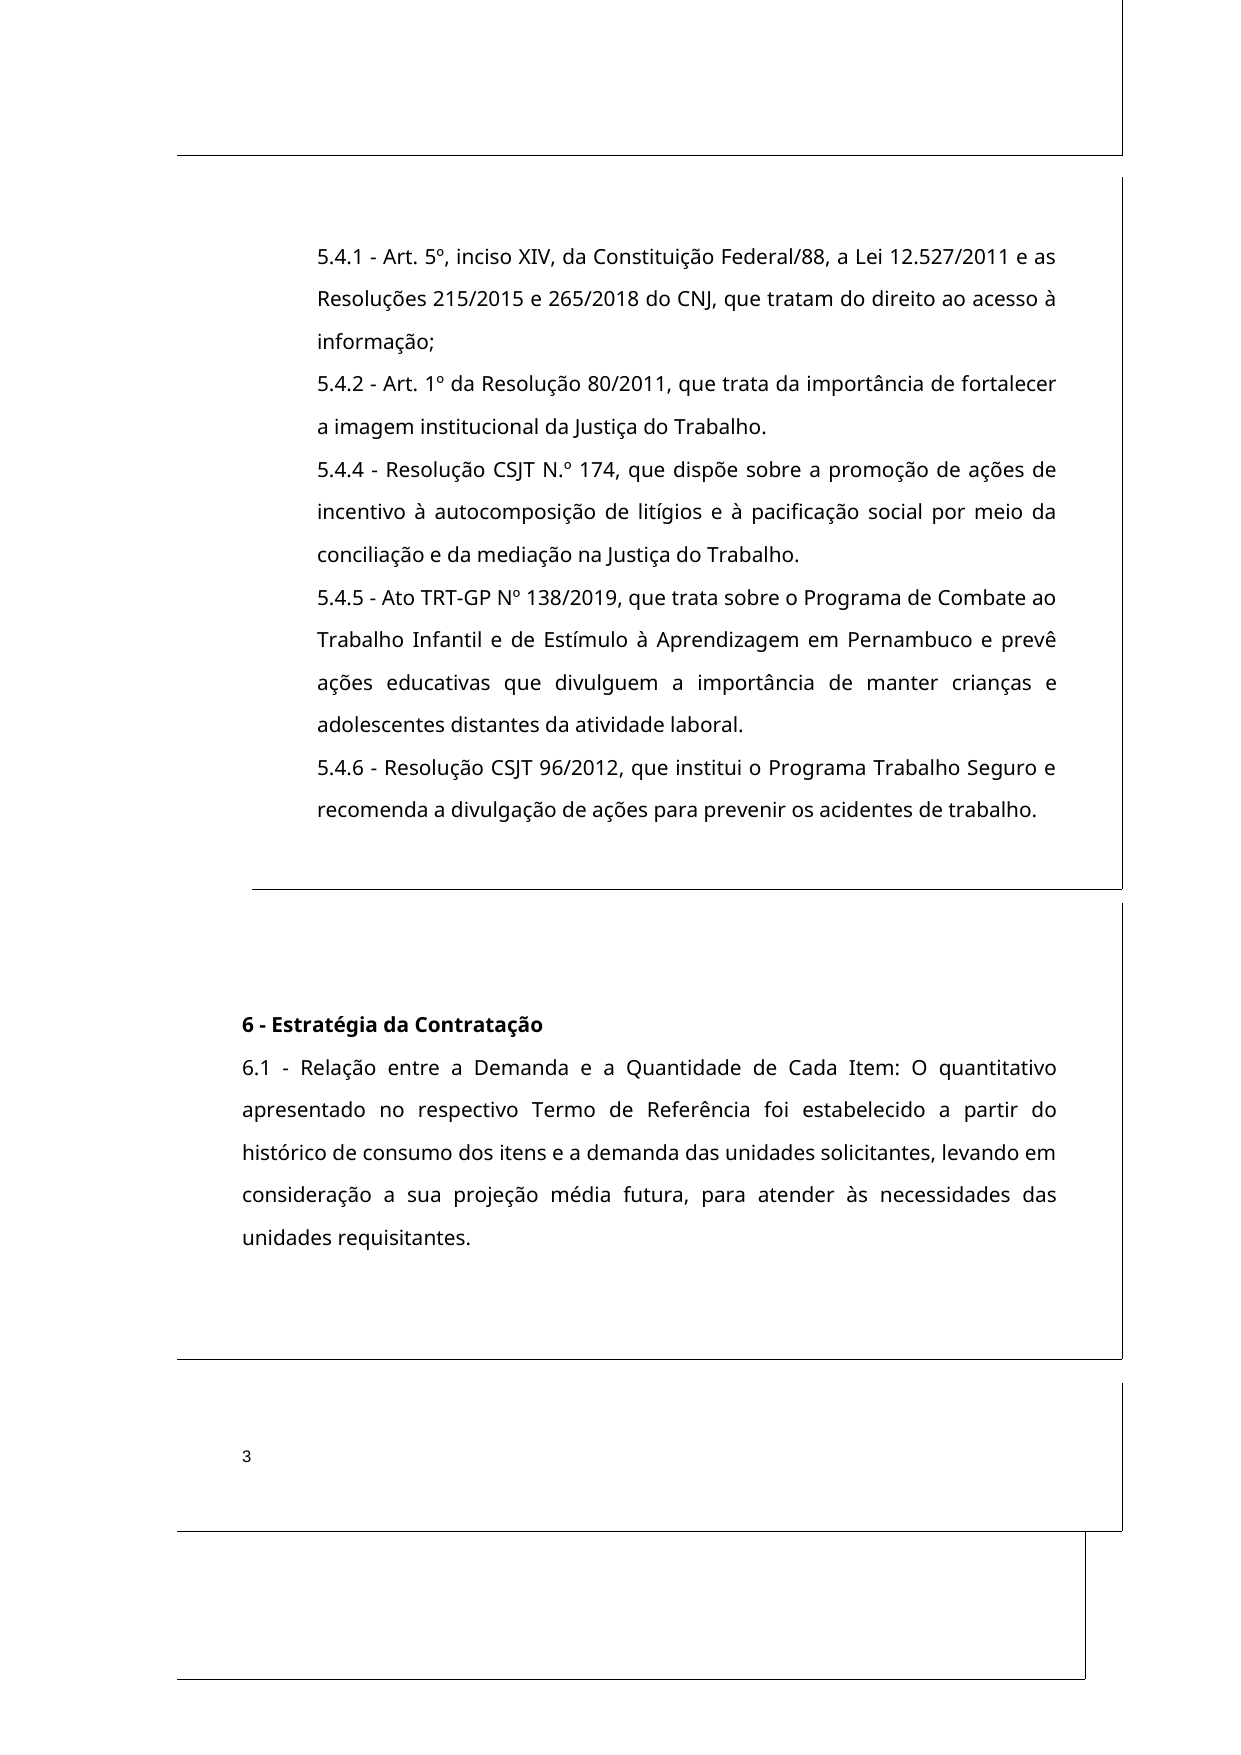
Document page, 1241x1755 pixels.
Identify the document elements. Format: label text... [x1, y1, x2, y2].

text 5.4.2 - Art. 1º da Resolução 80/2011, que trata da importância de fortalecer a imagem institucional da Justiça do Trabalho. [252, 305, 1122, 390]
text 5.4.4 - Resolução CSJT N.º 174, que dispõe sobre a promoção de ações de incentivo à autocomposição de litígios e à pacificação social por meio da conciliação e da mediação na Justiça do Trabalho. [252, 390, 1122, 518]
text 5.4.6 - Resolução CSJT 96/2012, que institui o Programa Trabalho Seguro e recomenda a divulgação de ações para prevenir os acidentes de trabalho. [252, 688, 1122, 889]
text 6.1 - Relação entre a Demanda e a Quantidade de Cada Item: O quantitativo apresentado no respectivo Termo de Referência foi estabelecido a partir do histórico de consumo dos itens e a demanda das unidades solicitantes, levando em consideração a sua projeção média futura, para atender às necessidades das unidades requisitantes. [177, 988, 1122, 1251]
text 5.4.5 - Ato TRT-GP Nº 138/2019, que trata sobre o Programa de Combate ao Trabalho Infantil e de Estímulo à Aprendizagem em Pernambuco e prevê ações educativas que divulguem a importância de manter crianças e adolescentes distantes da atividade laboral. [252, 518, 1122, 688]
text 5.4.1 - Art. 5º, inciso XIV, da Constituição Federal/88, a Lei 12.527/2011 e as Resoluções 215/2015 e 265/2018 do CNJ, que tratam do direito ao acesso à informação; [252, 177, 1122, 305]
text 6 - Estratégia da Contratação [177, 945, 1122, 988]
